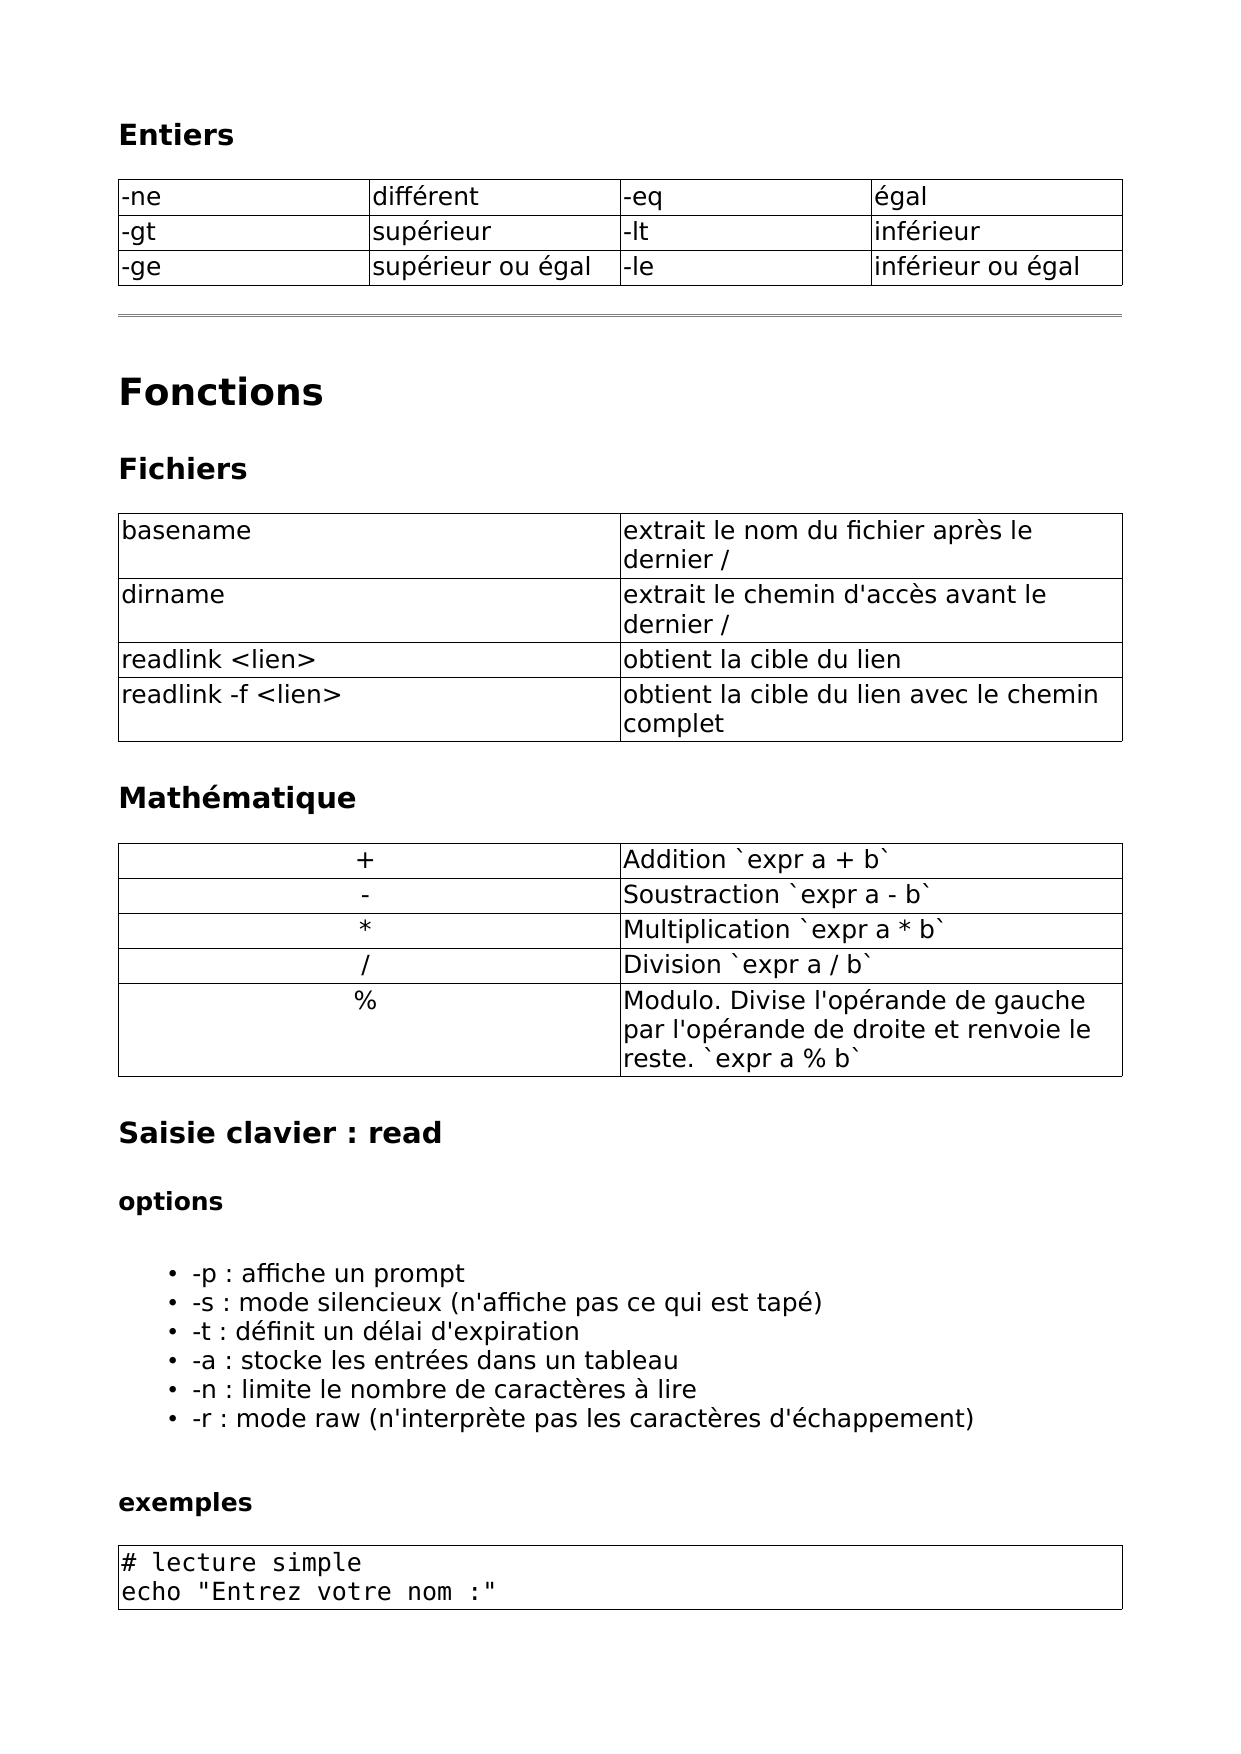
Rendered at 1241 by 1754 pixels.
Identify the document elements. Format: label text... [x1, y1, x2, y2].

subtitle exemples [118, 1488, 1122, 1517]
subtitle Fonctions [118, 371, 1122, 414]
table_cell supérieur ou égal [370, 251, 620, 285]
table_cell * [119, 914, 620, 948]
list -s : mode silencieux (n'affiche pas ce qui est tapé) [177, 1288, 1122, 1317]
subtitle Saisie clavier : read [118, 1116, 1122, 1150]
list -p : affiche un prompt [177, 1259, 1122, 1288]
table_cell -gt [119, 216, 369, 249]
list -n : limite le nombre de caractères à lire [177, 1375, 1122, 1404]
table_cell -lt [621, 216, 871, 249]
table_cell obtient la cible du lien [621, 643, 1122, 677]
list -r : mode raw (n'interprète pas les caractères d'échappement) [177, 1404, 1122, 1434]
table_cell -le [621, 251, 871, 285]
table_header # lecture simple echo "Entrez votre nom :" [119, 1546, 1122, 1609]
table_cell obtient la cible du lien avec le chemin complet [621, 678, 1122, 741]
table_cell / [119, 949, 620, 983]
table_header Addition `expr a + b` [621, 844, 1122, 877]
table_header extrait le nom du fichier après le dernier / [621, 514, 1122, 578]
table_cell dirname [119, 579, 620, 642]
table_cell - [119, 879, 620, 913]
table_cell readlink -f <lien> [119, 678, 620, 741]
table_header + [119, 844, 620, 877]
subtitle Fichiers [118, 452, 1122, 486]
table_cell extrait le chemin d'accès avant le dernier / [621, 579, 1122, 642]
table_header basename [119, 514, 620, 578]
table_cell Modulo. Divise l'opérande de gauche par l'opérande de droite et renvoie le reste. `expr a % b` [621, 984, 1122, 1076]
table_header -ne [119, 180, 369, 214]
list -t : définit un délai d'expiration [177, 1317, 1122, 1346]
table_header -eq [621, 180, 871, 214]
table_cell Soustraction `expr a - b` [621, 879, 1122, 913]
table_cell Multiplication `expr a * b` [621, 914, 1122, 948]
table_header égal [872, 180, 1122, 214]
table_cell -ge [119, 251, 369, 285]
subtitle Entiers [118, 118, 1122, 152]
table_cell inférieur ou égal [872, 251, 1122, 285]
subtitle options [118, 1188, 1122, 1217]
table_cell supérieur [370, 216, 620, 249]
table_header différent [370, 180, 620, 214]
table_cell inférieur [872, 216, 1122, 249]
table_cell Division `expr a / b` [621, 949, 1122, 983]
table_cell readlink <lien> [119, 643, 620, 677]
table_cell % [119, 984, 620, 1076]
list -a : stocke les entrées dans un tableau [177, 1346, 1122, 1375]
subtitle Mathématique [118, 781, 1122, 815]
